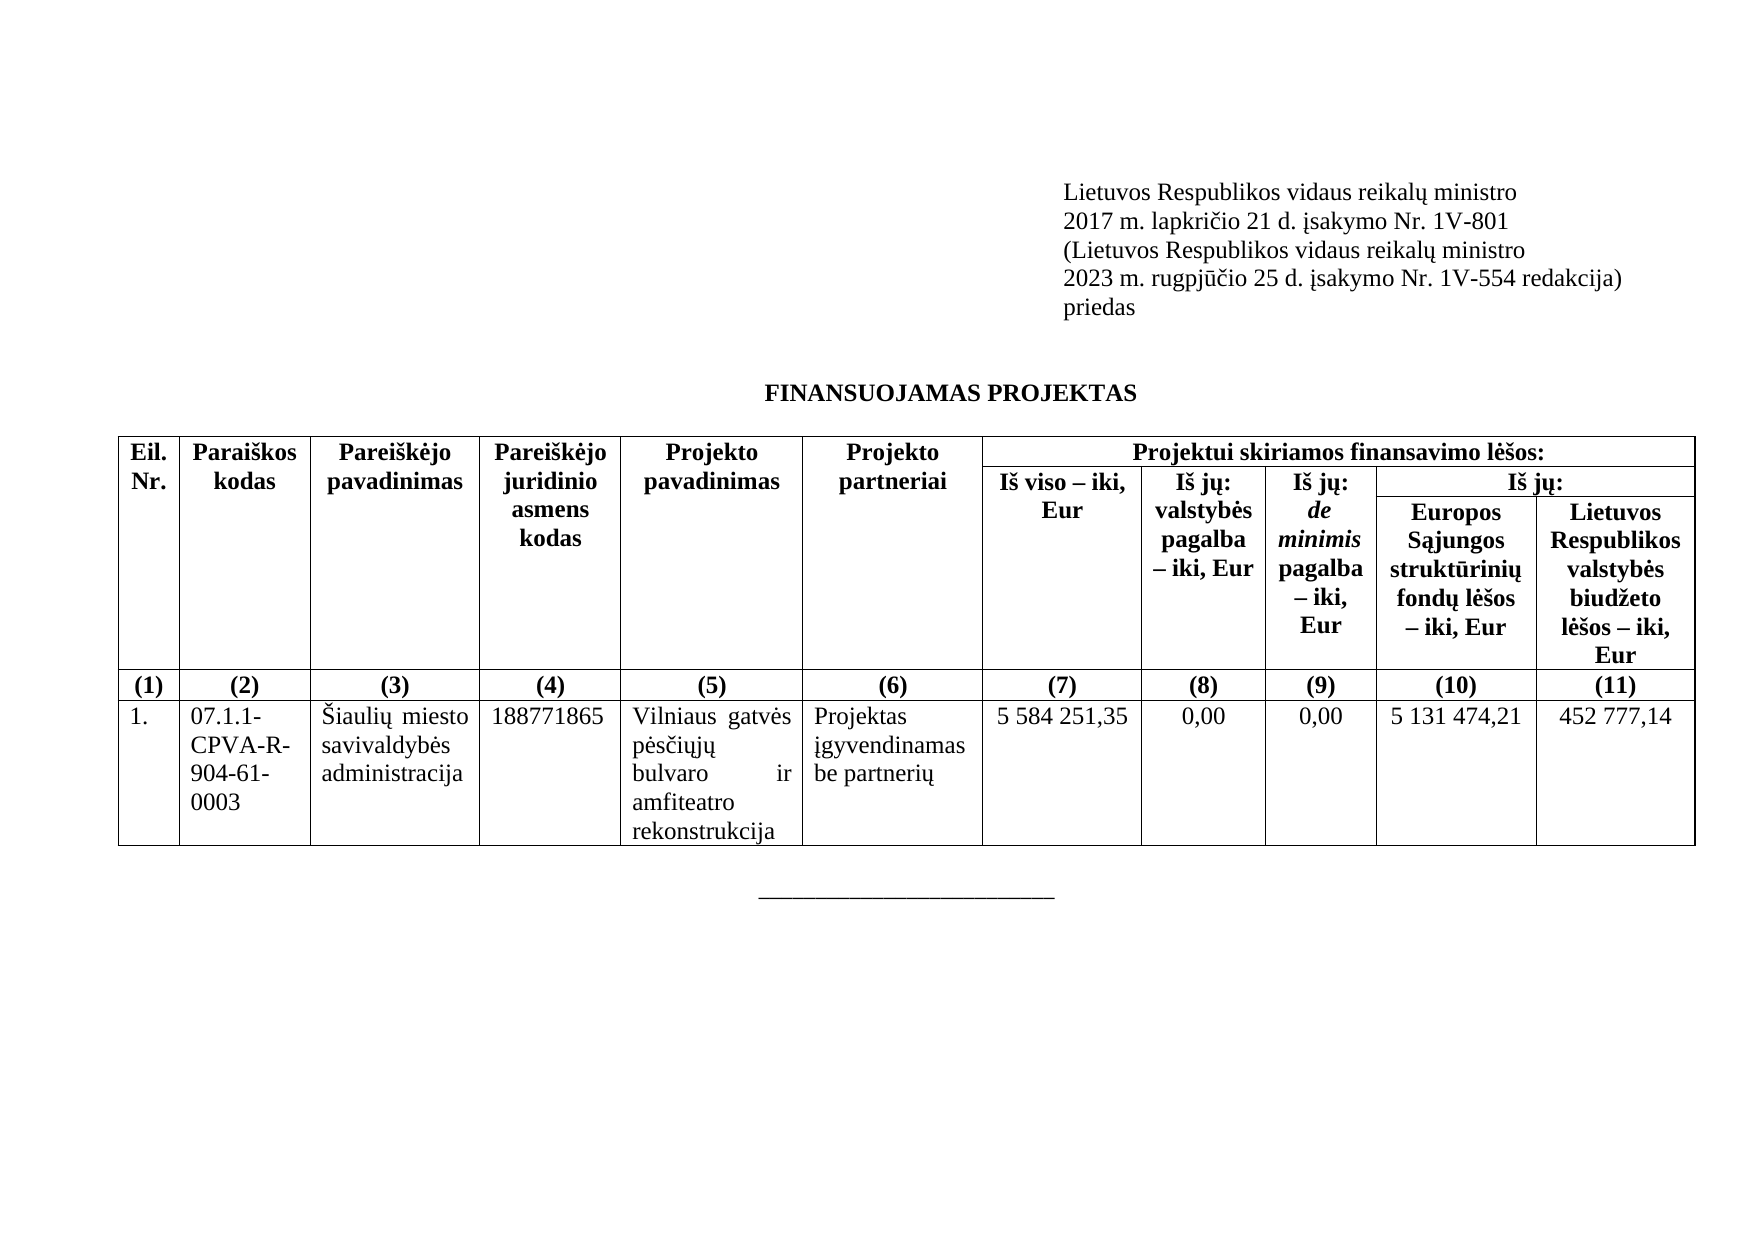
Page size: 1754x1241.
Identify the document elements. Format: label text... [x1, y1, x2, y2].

table_cell Iš jų: [1377, 467, 1694, 496]
text priedas [1063, 292, 1695, 321]
text Lietuvos Respublikos vidaus reikalų ministro [1063, 177, 1695, 206]
table_cell Lietuvos Respublikos valstybės biudžeto lėšos – iki, Eur [1537, 497, 1694, 669]
table_cell 0,00 [1142, 701, 1265, 845]
table_cell (8) [1142, 670, 1265, 700]
table_cell (11) [1537, 670, 1694, 700]
table_cell Iš jų: valstybės pagalba – iki, Eur [1142, 467, 1265, 669]
table_cell Iš jų: de minimis pagalba – iki, Eur [1266, 467, 1376, 669]
table_header Pareiškėjo pavadinimas [311, 437, 479, 669]
table_cell (10) [1377, 670, 1536, 700]
table_cell 0,00 [1266, 701, 1376, 845]
table_cell (2) [180, 670, 310, 700]
text __________________________ [118, 874, 1695, 902]
table_cell 452 777,14 [1537, 701, 1694, 845]
table_cell Europos Sąjungos struktūrinių fondų lėšos – iki, Eur [1377, 497, 1536, 669]
table_cell (7) [983, 670, 1141, 700]
table_cell Projektas įgyvendinamas be partnerių [803, 701, 982, 845]
text (Lietuvos Respublikos vidaus reikalų ministro [1063, 235, 1695, 263]
table_cell (6) [803, 670, 982, 700]
text FINANSUOJAMAS PROJEKTAS [118, 378, 1695, 407]
table_header Paraiškos kodas [180, 437, 310, 669]
table_header Pareiškėjo juridinio asmens kodas [480, 437, 620, 669]
table_cell (3) [311, 670, 479, 700]
text 2017 m. lapkričio 21 d. įsakymo Nr. 1V-801 [1063, 206, 1695, 235]
table_cell 5 584 251,35 [983, 701, 1141, 845]
table_cell 5 131 474,21 [1377, 701, 1536, 845]
table_header Projekto pavadinimas [621, 437, 802, 669]
table_cell (5) [621, 670, 802, 700]
table_cell 188771865 [480, 701, 620, 845]
table_cell (1) [119, 670, 179, 700]
table_cell Šiaulių miesto savivaldybės administracija [311, 701, 479, 845]
table_cell Iš viso – iki, Eur [983, 467, 1141, 669]
table_header Eil. Nr. [119, 437, 179, 669]
table_cell 1. [119, 701, 179, 845]
table_cell (4) [480, 670, 620, 700]
table_cell 07.1.1-CPVA-R-904-61-0003 [180, 701, 310, 845]
text 2023 m. rugpjūčio 25 d. įsakymo Nr. 1V-554 redakcija) [1063, 263, 1695, 292]
table_header Projektui skiriamos finansavimo lėšos: [983, 437, 1694, 466]
table_cell Vilniaus gatvės pėsčiųjų bulvaro ir amfiteatro rekonstrukcija [621, 701, 802, 845]
table_cell (9) [1266, 670, 1376, 700]
table_header Projekto partneriai [803, 437, 982, 669]
